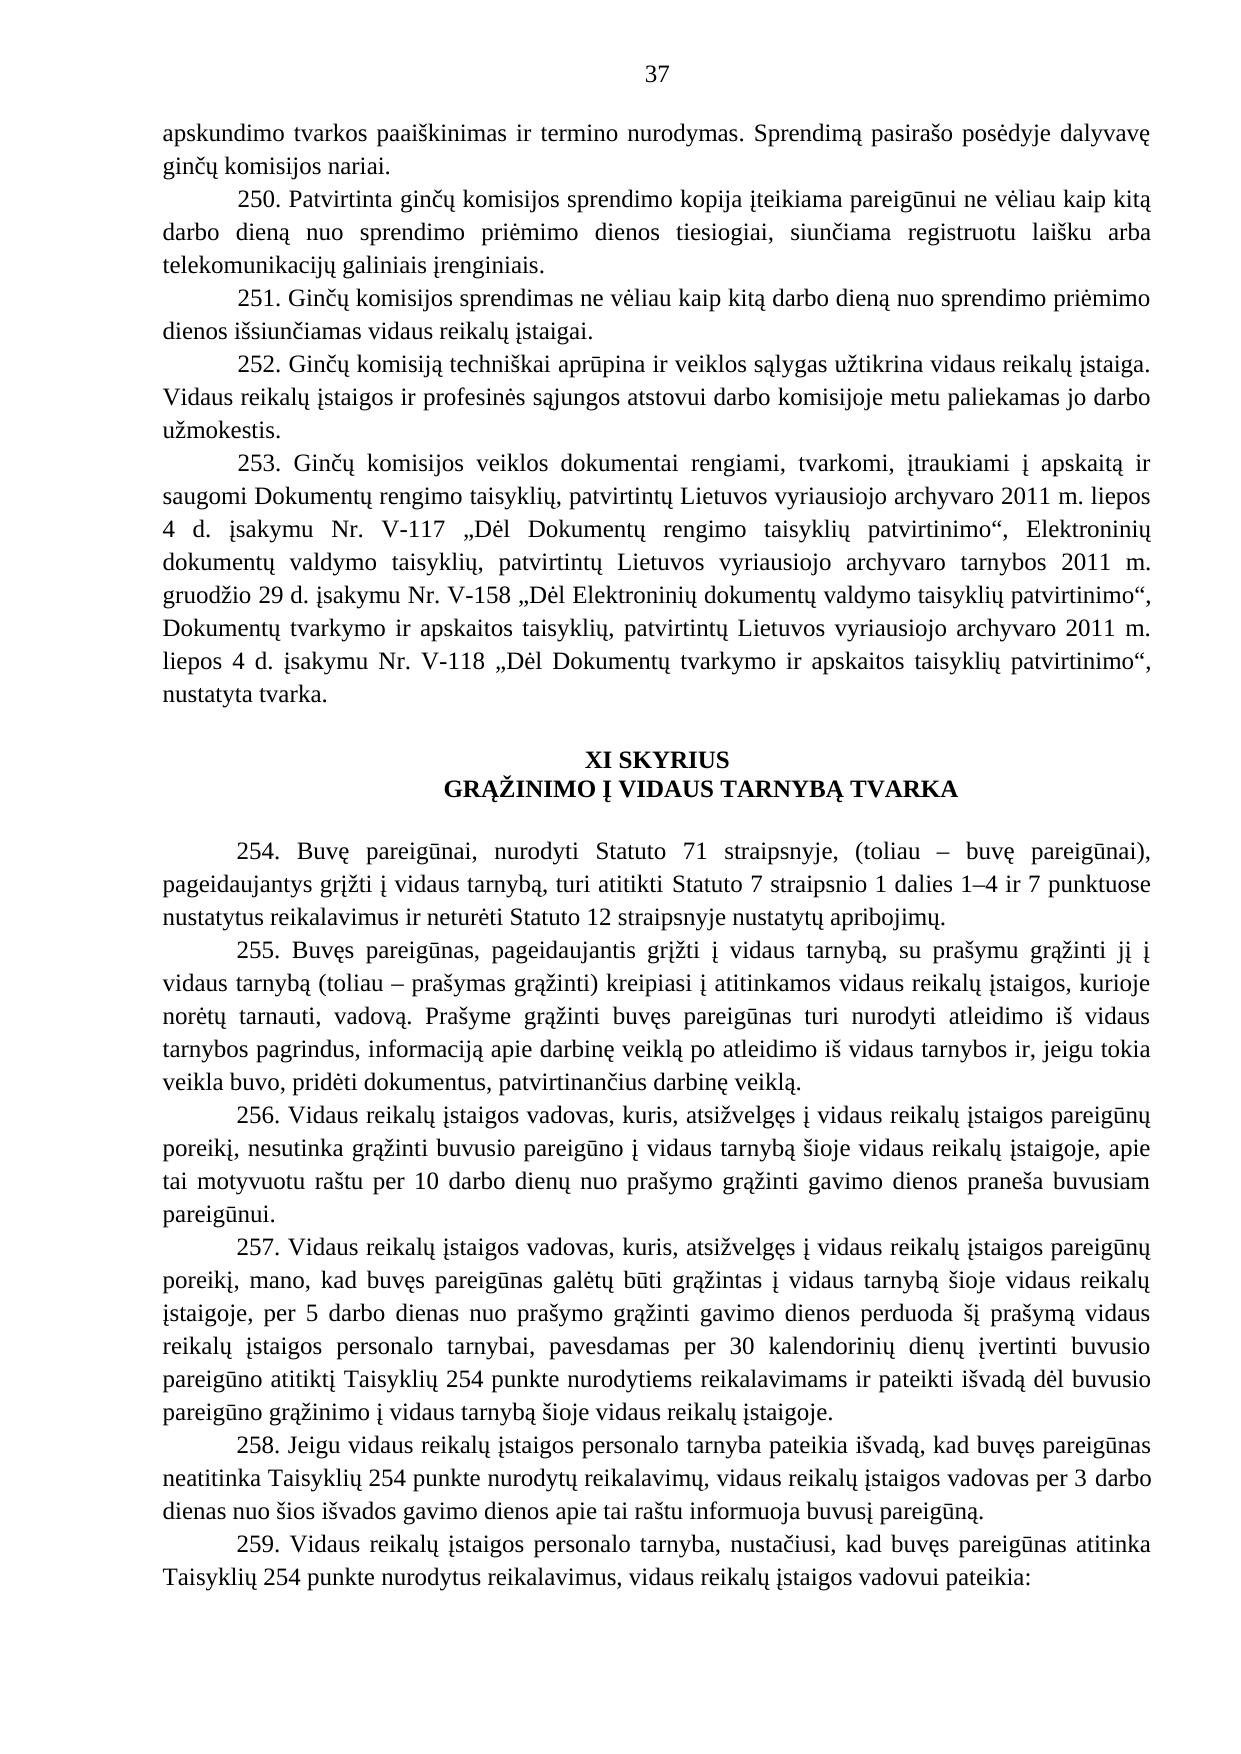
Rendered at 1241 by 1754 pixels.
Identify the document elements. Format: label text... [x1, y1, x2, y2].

text 257. Vidaus reikalų įstaigos vadovas, kuris, atsižvelgęs į vidaus reikalų įstaigos pareigūnų poreikį, mano, kad buvęs pareigūnas galėtų būti grąžintas į vidaus tarnybą šioje vidaus reikalų įstaigoje, per 5 darbo dienas nuo prašymo grąžinti gavimo dienos perduoda šį prašymą vidaus reikalų įstaigos personalo tarnybai, pavesdamas per 30 kalendorinių dienų įvertinti buvusio pareigūno atitiktį Taisyklių 254 punkte nurodytiems reikalavimams ir pateikti išvadą dėl buvusio pareigūno grąžinimo į vidaus tarnybą šioje vidaus reikalų įstaigoje. [162, 1232, 1152, 1426]
text 258. Jeigu vidaus reikalų įstaigos personalo tarnyba pateikia išvadą, kad buvęs pareigūnas neatitinka Taisyklių 254 punkte nurodytų reikalavimų, vidaus reikalų įstaigos vadovas per 3 darbo dienas nuo šios išvados gavimo dienos apie tai raštu informuoja buvusį pareigūną. [162, 1430, 1152, 1525]
text 254. Buvę pareigūnai, nurodyti Statuto 71 straipsnyje, (toliau – buvę pareigūnai), pageidaujantys grįžti į vidaus tarnybą, turi atitikti Statuto 7 straipsnio 1 dalies 1–4 ir 7 punktuose nustatytus reikalavimus ir neturėti Statuto 12 straipsnyje nustatytų apribojimų. [162, 836, 1152, 931]
text 259. Vidaus reikalų įstaigos personalo tarnyba, nustačiusi, kad buvęs pareigūnas atitinka Taisyklių 254 punkte nurodytus reikalavimus, vidaus reikalų įstaigos vadovui pateikia: [162, 1529, 1152, 1591]
text 253. Ginčų komisijos veiklos dokumentai rengiami, tvarkomi, įtraukiami į apskaitą ir saugomi Dokumentų rengimo taisyklių, patvirtintų Lietuvos vyriausiojo archyvaro 2011 m. liepos 4 d. įsakymu Nr. V-117 „Dėl Dokumentų rengimo taisyklių patvirtinimo“, Elektroninių dokumentų valdymo taisyklių, patvirtintų Lietuvos vyriausiojo archyvaro tarnybos 2011 m. gruodžio 29 d. įsakymu Nr. V-158 „Dėl Elektroninių dokumentų valdymo taisyklių patvirtinimo“, Dokumentų tvarkymo ir apskaitos taisyklių, patvirtintų Lietuvos vyriausiojo archyvaro 2011 m. liepos 4 d. įsakymu Nr. V-118 „Dėl Dokumentų tvarkymo ir apskaitos taisyklių patvirtinimo“, nustatyta tvarka. [162, 448, 1152, 708]
text 251. Ginčų komisijos sprendimas ne vėliau kaip kitą darbo dieną nuo sprendimo priėmimo dienos išsiunčiamas vidaus reikalų įstaigai. [162, 283, 1152, 345]
text 250. Patvirtinta ginčų komisijos sprendimo kopija įteikiama pareigūnui ne vėliau kaip kitą darbo dieną nuo sprendimo priėmimo dienos tiesiogiai, siunčiama registruotu laišku arba telekomunikacijų galiniais įrenginiais. [162, 184, 1152, 279]
text 252. Ginčų komisiją techniškai aprūpina ir veiklos sąlygas užtikrina vidaus reikalų įstaiga. Vidaus reikalų įstaigos ir profesinės sąjungos atstovui darbo komisijoje metu paliekamas jo darbo užmokestis. [162, 349, 1152, 444]
text apskundimo tvarkos paaiškinimas ir termino nurodymas. Sprendimą pasirašo posėdyje dalyvavę ginčų komisijos nariai. [162, 118, 1152, 180]
text 255. Buvęs pareigūnas, pageidaujantis grįžti į vidaus tarnybą, su prašymu grąžinti jį į vidaus tarnybą (toliau – prašymas grąžinti) kreipiasi į atitinkamos vidaus reikalų įstaigos, kurioje norėtų tarnauti, vadovą. Prašyme grąžinti buvęs pareigūnas turi nurodyti atleidimo iš vidaus tarnybos pagrindus, informaciją apie darbinę veiklą po atleidimo iš vidaus tarnybos ir, jeigu tokia veikla buvo, pridėti dokumentus, patvirtinančius darbinę veiklą. [162, 935, 1152, 1096]
text XI SKYRIUS [162, 746, 1152, 774]
text 256. Vidaus reikalų įstaigos vadovas, kuris, atsižvelgęs į vidaus reikalų įstaigos pareigūnų poreikį, nesutinka grąžinti buvusio pareigūno į vidaus tarnybą šioje vidaus reikalų įstaigoje, apie tai motyvuotu raštu per 10 darbo dienų nuo prašymo grąžinti gavimo dienos praneša buvusiam pareigūnui. [162, 1100, 1152, 1228]
text GRĄŽINIMO Į VIDAUS TARNYBĄ TVARKA [162, 774, 1152, 803]
